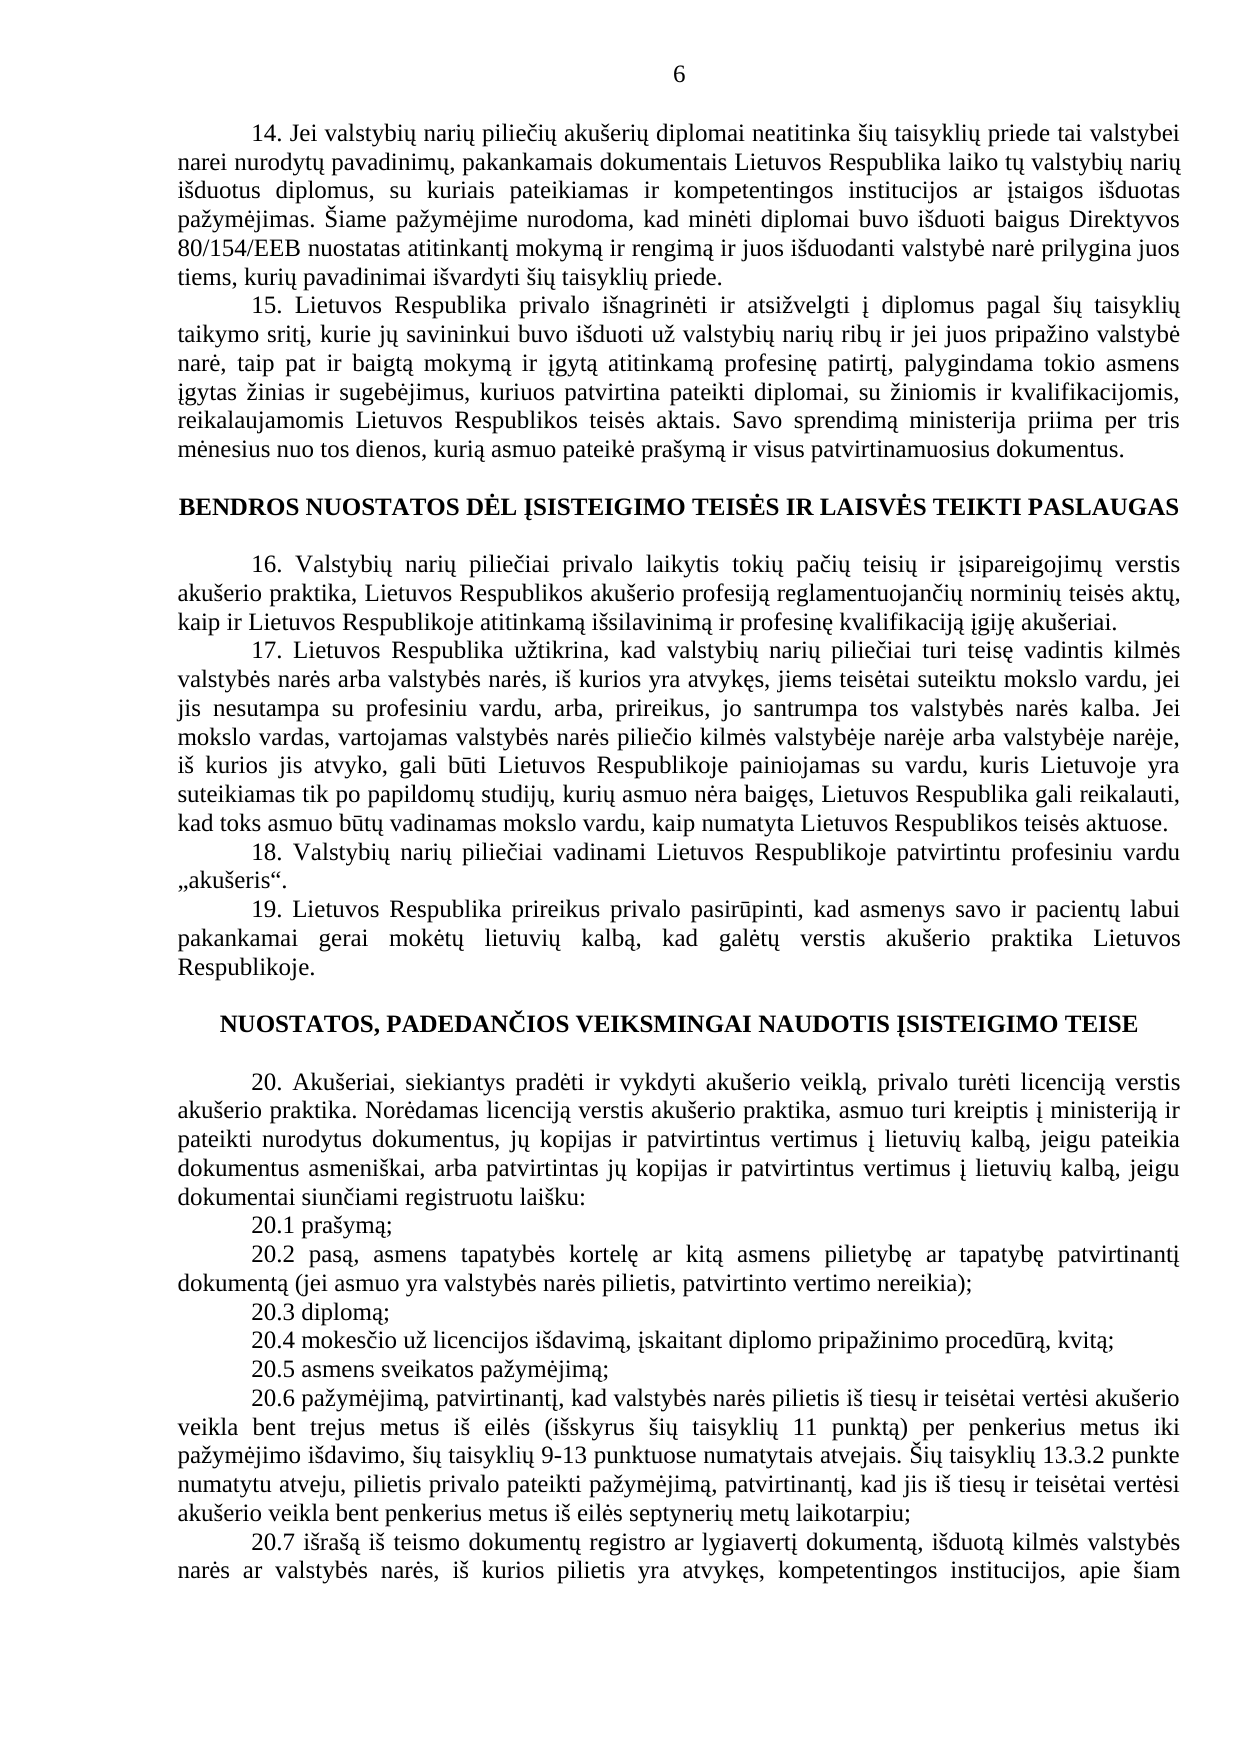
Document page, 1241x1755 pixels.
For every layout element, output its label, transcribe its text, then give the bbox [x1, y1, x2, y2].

text 19. Lietuvos Respublika prireikus privalo pasirūpinti, kad asmenys savo ir pacientų labui pakankamai gerai mokėtų lietuvių kalbą, kad galėtų verstis akušerio praktika Lietuvos Respublikoje. [177, 894, 1181, 981]
text 20.3 diplomą; [177, 1297, 1181, 1326]
text 20.4 mokesčio už licencijos išdavimą, įskaitant diplomo pripažinimo procedūrą, kvitą; [177, 1326, 1181, 1354]
text 20.7 išrašą iš teismo dokumentų registro ar lygiavertį dokumentą, išduotą kilmės valstybės narės ar valstybės narės, iš kurios pilietis yra atvykęs, kompetentingos institucijos, apie šiam [177, 1527, 1181, 1584]
text 20.1 prašymą; [177, 1211, 1181, 1239]
text 20.6 pažymėjimą, patvirtinantį, kad valstybės narės pilietis iš tiesų ir teisėtai vertėsi akušerio veikla bent trejus metus iš eilės (išskyrus šių taisyklių 11 punktą) per penkerius metus iki pažymėjimo išdavimo, šių taisyklių 9-13 punktuose numatytais atvejais. Šių taisyklių 13.3.2 punkte numatytu atveju, pilietis privalo pateikti pažymėjimą, patvirtinantį, kad jis iš tiesų ir teisėtai vertėsi akušerio veikla bent penkerius metus iš eilės septynerių metų laikotarpiu; [177, 1383, 1181, 1527]
text NUOSTATOS, PADEDANČIOS VEIKSMINGAI NAUDOTIS ĮSISTEIGIMO TEISE [177, 1009, 1181, 1038]
text 18. Valstybių narių piliečiai vadinami Lietuvos Respublikoje patvirtintu profesiniu vardu „akušeris“. [177, 837, 1181, 894]
text 17. Lietuvos Respublika užtikrina, kad valstybių narių piliečiai turi teisę vadintis kilmės valstybės narės arba valstybės narės, iš kurios yra atvykęs, jiems teisėtai suteiktu mokslo vardu, jei jis nesutampa su profesiniu vardu, arba, prireikus, jo santrumpa tos valstybės narės kalba. Jei mokslo vardas, vartojamas valstybės narės piliečio kilmės valstybėje narėje arba valstybėje narėje, iš kurios jis atvyko, gali būti Lietuvos Respublikoje painiojamas su vardu, kuris Lietuvoje yra suteikiamas tik po papildomų studijų, kurių asmuo nėra baigęs, Lietuvos Respublika gali reikalauti, kad toks asmuo būtų vadinamas mokslo vardu, kaip numatyta Lietuvos Respublikos teisės aktuose. [177, 636, 1181, 837]
text 20. Akušeriai, siekiantys pradėti ir vykdyti akušerio veiklą, privalo turėti licenciją verstis akušerio praktika. Norėdamas licenciją verstis akušerio praktika, asmuo turi kreiptis į ministeriją ir pateikti nurodytus dokumentus, jų kopijas ir patvirtintus vertimus į lietuvių kalbą, jeigu pateikia dokumentus asmeniškai, arba patvirtintas jų kopijas ir patvirtintus vertimus į lietuvių kalbą, jeigu dokumentai siunčiami registruotu laišku: [177, 1067, 1181, 1211]
text 14. Jei valstybių narių piliečių akušerių diplomai neatitinka šių taisyklių priede tai valstybei narei nurodytų pavadinimų, pakankamais dokumentais Lietuvos Respublika laiko tų valstybių narių išduotus diplomus, su kuriais pateikiamas ir kompetentingos institucijos ar įstaigos išduotas pažymėjimas. Šiame pažymėjime nurodoma, kad minėti diplomai buvo išduoti baigus Direktyvos 80/154/EEB nuostatas atitinkantį mokymą ir rengimą ir juos išduodanti valstybė narė prilygina juos tiems, kurių pavadinimai išvardyti šių taisyklių priede. [177, 118, 1181, 291]
text BENDROS NUOSTATOS DĖL ĮSISTEIGIMO TEISĖS IR LAISVĖS TEIKTI PASLAUGAS [177, 492, 1181, 521]
text 15. Lietuvos Respublika privalo išnagrinėti ir atsižvelgti į diplomus pagal šių taisyklių taikymo sritį, kurie jų savininkui buvo išduoti už valstybių narių ribų ir jei juos pripažino valstybė narė, taip pat ir baigtą mokymą ir įgytą atitinkamą profesinę patirtį, palygindama tokio asmens įgytas žinias ir sugebėjimus, kuriuos patvirtina pateikti diplomai, su žiniomis ir kvalifikacijomis, reikalaujamomis Lietuvos Respublikos teisės aktais. Savo sprendimą ministerija priima per tris mėnesius nuo tos dienos, kurią asmuo pateikė prašymą ir visus patvirtinamuosius dokumentus. [177, 291, 1181, 463]
text 20.2 pasą, asmens tapatybės kortelę ar kitą asmens pilietybę ar tapatybę patvirtinantį dokumentą (jei asmuo yra valstybės narės pilietis, patvirtinto vertimo nereikia); [177, 1239, 1181, 1297]
text 16. Valstybių narių piliečiai privalo laikytis tokių pačių teisių ir įsipareigojimų verstis akušerio praktika, Lietuvos Respublikos akušerio profesiją reglamentuojančių norminių teisės aktų, kaip ir Lietuvos Respublikoje atitinkamą išsilavinimą ir profesinę kvalifikaciją įgiję akušeriai. [177, 549, 1181, 636]
text 20.5 asmens sveikatos pažymėjimą; [177, 1354, 1181, 1383]
